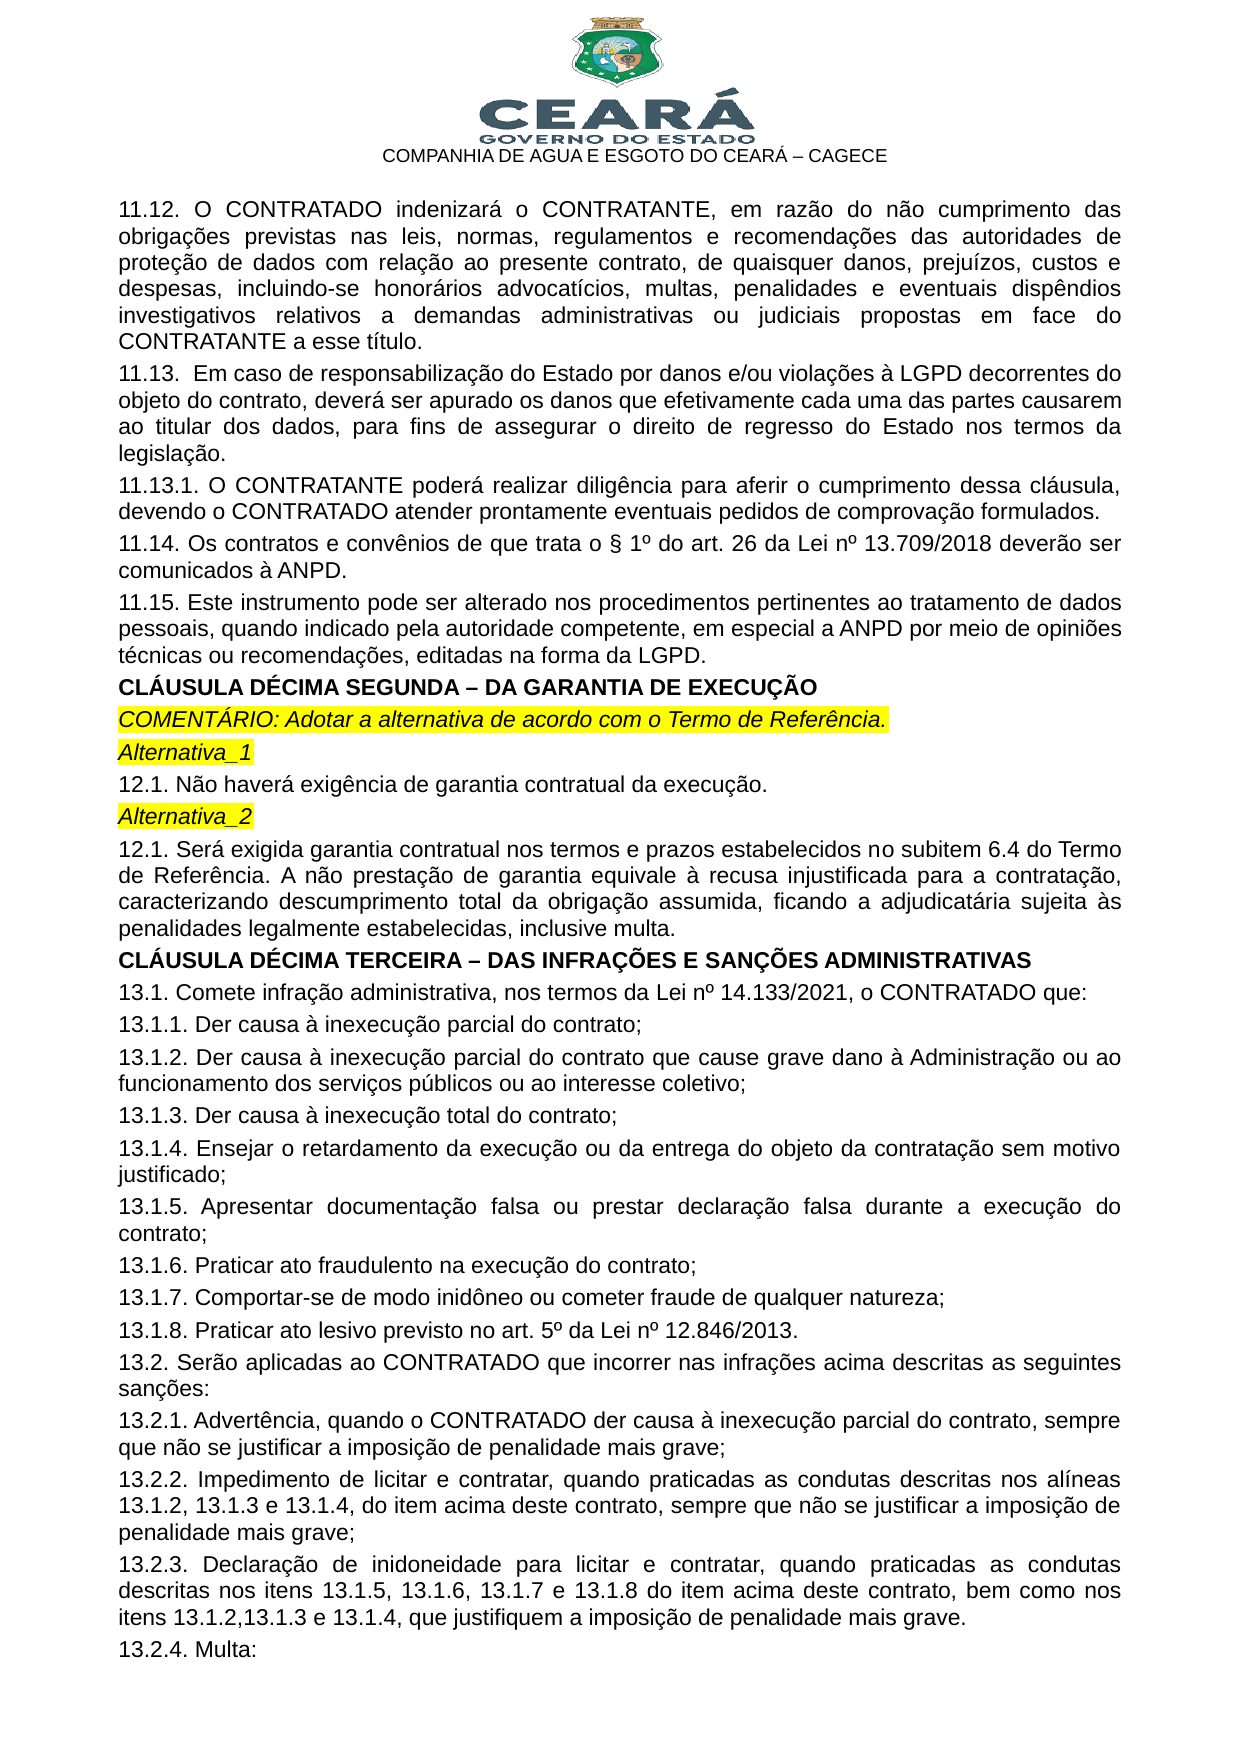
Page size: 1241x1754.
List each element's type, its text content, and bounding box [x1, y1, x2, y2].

text 13.1.4. Ensejar o retardamento da execução ou da entrega do objeto da contratação sem motivo justificado; [118, 1135, 1122, 1187]
text 13.1.3. Der causa à inexecução total do contrato; [118, 1102, 1122, 1129]
text CLÁUSULA DÉCIMA TERCEIRA – DAS INFRAÇÕES E SANÇÕES ADMINISTRATIVAS [118, 947, 1122, 973]
text 11.14. Os contratos e convênios de que trata o § 1º do art. 26 da Lei nº 13.709/2018 deverão ser comunicados à ANPD. [118, 530, 1122, 583]
text 11.13. Em caso de responsabilização do Estado por danos e/ou violações à LGPD decorrentes do objeto do contrato, deverá ser apurado os danos que efetivamente cada uma das partes causarem ao titular dos dados, para fins de assegurar o direito de regresso do Estado nos termos da legislação. [118, 360, 1122, 466]
text 13.1.2. Der causa à inexecução parcial do contrato que cause grave dano à Administração ou ao funcionamento dos serviços públicos ou ao interesse coletivo; [118, 1044, 1122, 1096]
text 12.1. Será exigida garantia contratual nos termos e prazos estabelecidos no subitem 6.4 do Termo de Referência. A não prestação de garantia equivale à recusa injustificada para a contratação, caracterizando descumprimento total da obrigação assumida, ficando a adjudicatária sujeita às penalidades legalmente estabelecidas, inclusive multa. [118, 836, 1122, 941]
text 11.13.1. O CONTRATANTE poderá realizar diligência para aferir o cumprimento dessa cláusula, devendo o CONTRATADO atender prontamente eventuais pedidos de comprovação formulados. [118, 472, 1122, 524]
text Alternativa_2 [118, 803, 1122, 829]
text 13.1.1. Der causa à inexecução parcial do contrato; [118, 1011, 1122, 1038]
text 11.12. O CONTRATADO indenizará o CONTRATANTE, em razão do não cumprimento das obrigações previstas nas leis, normas, regulamentos e recomendações das autoridades de proteção de dados com relação ao presente contrato, de quaisquer danos, prejuízos, custos e despesas, incluindo-se honorários advocatícios, multas, penalidades e eventuais dispêndios investigativos relativos a demandas administrativas ou judiciais propostas em face do CONTRATANTE a esse título. [118, 196, 1122, 354]
text 13.2.2. Impedimento de licitar e contratar, quando praticadas as condutas descritas nos alíneas 13.1.2, 13.1.3 e 13.1.4, do item acima deste contrato, sempre que não se justificar a imposição de penalidade mais grave; [118, 1466, 1122, 1545]
text 13.2.4. Multa: [118, 1636, 1122, 1662]
picture [453, 12, 782, 148]
text 13.1.6. Praticar ato fraudulento na execução do contrato; [118, 1252, 1122, 1278]
text 13.1.5. Apresentar documentação falsa ou prestar declaração falsa durante a execução do contrato; [118, 1193, 1122, 1246]
text CLÁUSULA DÉCIMA SEGUNDA – DA GARANTIA DE EXECUÇÃO [118, 674, 1122, 700]
text COMENTÁRIO: Adotar a alternativa de acordo com o Termo de Referência. [118, 706, 1122, 733]
text 13.2.3. Declaração de inidoneidade para licitar e contratar, quando praticadas as condutas descritas nos itens 13.1.5, 13.1.6, 13.1.7 e 13.1.8 do item acima deste contrato, bem como nos itens 13.1.2,13.1.3 e 13.1.4, que justifiquem a imposição de penalidade mais grave. [118, 1551, 1122, 1630]
text 13.1.7. Comportar-se de modo inidôneo ou cometer fraude de qualquer natureza; [118, 1284, 1122, 1311]
text 13.1. Comete infração administrativa, nos termos da Lei nº 14.133/2021, o CONTRATADO que: [118, 979, 1122, 1006]
text Alternativa_1 [118, 739, 1122, 765]
text 13.2.1. Advertência, quando o CONTRATADO der causa à inexecução parcial do contrato, sempre que não se justificar a imposição de penalidade mais grave; [118, 1407, 1122, 1460]
text 13.1.8. Praticar ato lesivo previsto no art. 5º da Lei nº 12.846/2013. [118, 1317, 1122, 1343]
text 11.15. Este instrumento pode ser alterado nos procedimentos pertinentes ao tratamento de dados pessoais, quando indicado pela autoridade competente, em especial a ANPD por meio de opiniões técnicas ou recomendações, editadas na forma da LGPD. [118, 589, 1122, 668]
text 12.1. Não haverá exigência de garantia contratual da execução. [118, 771, 1122, 797]
text 13.2. Serão aplicadas ao CONTRATADO que incorrer nas infrações acima descritas as seguintes sanções: [118, 1349, 1122, 1402]
